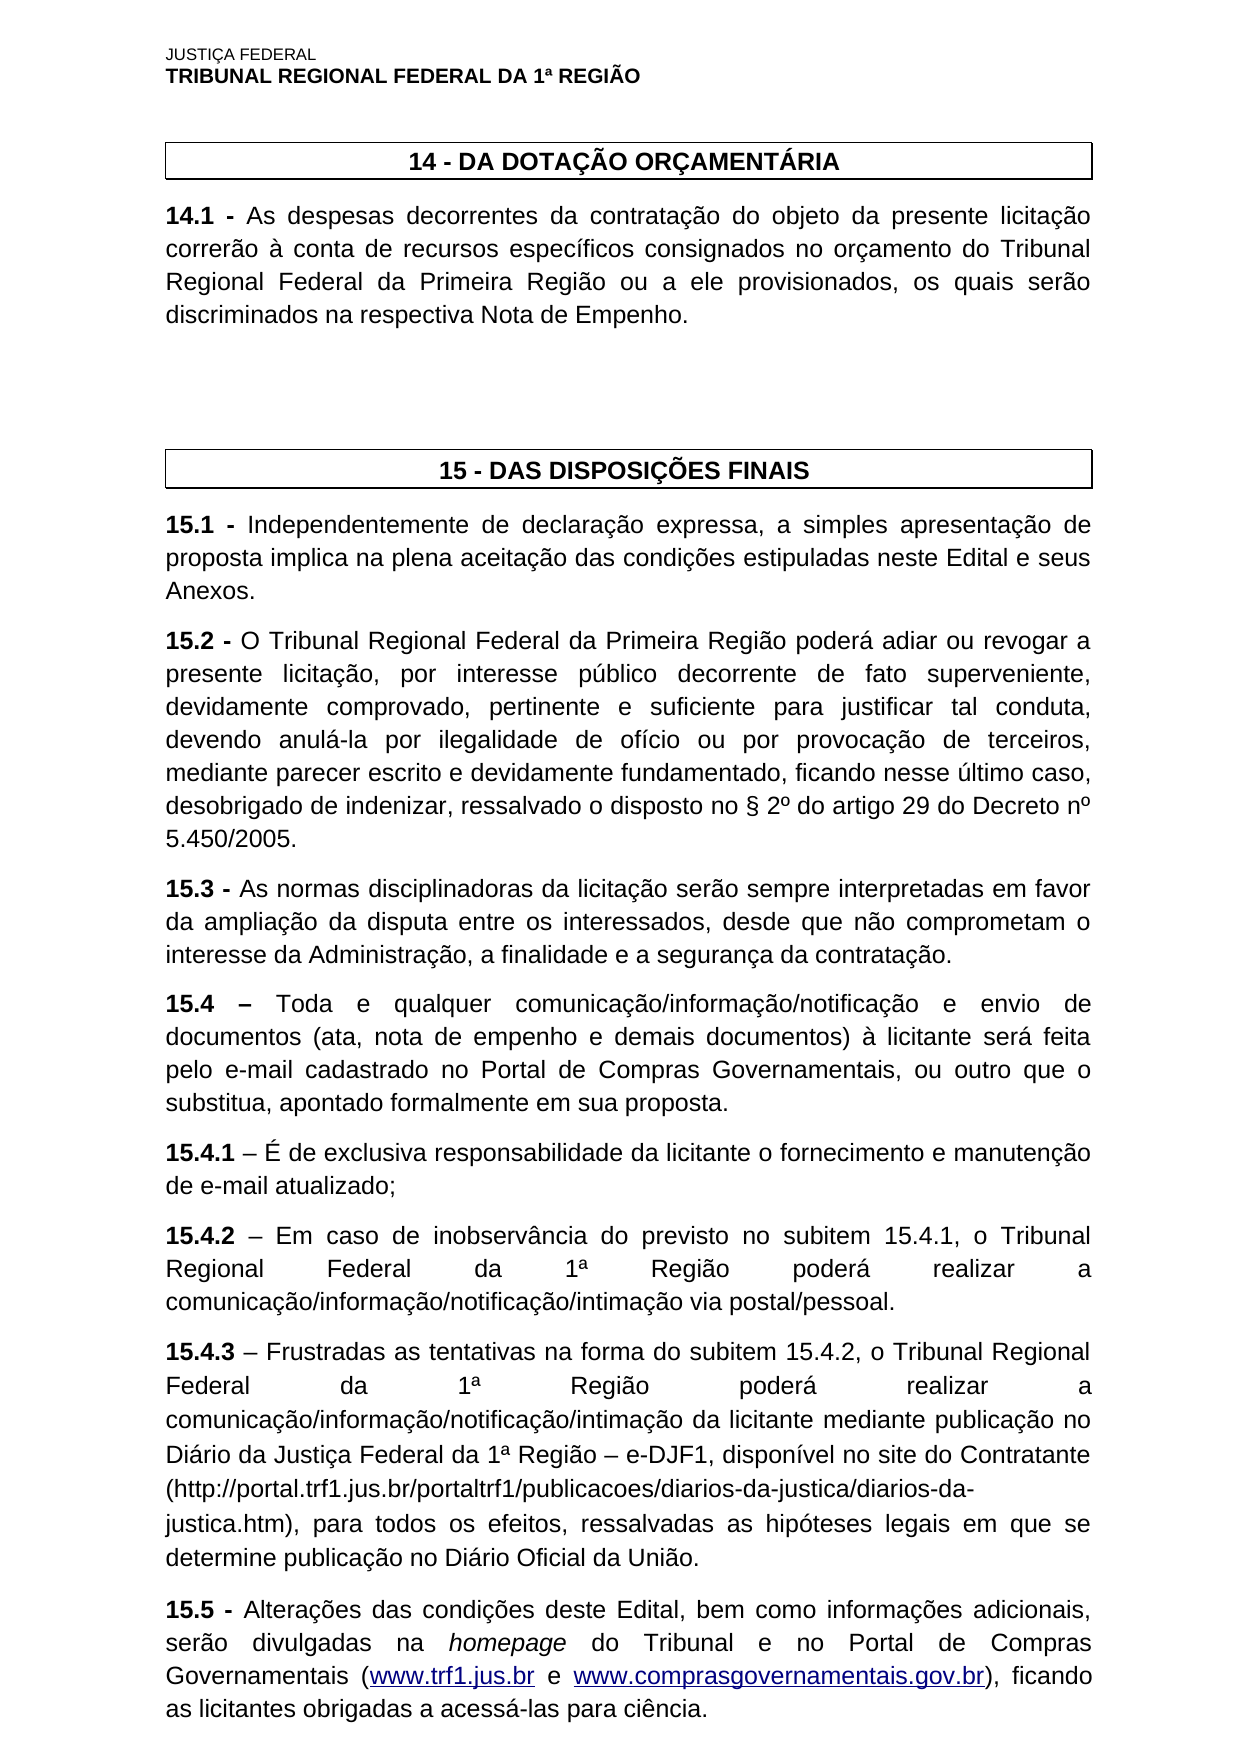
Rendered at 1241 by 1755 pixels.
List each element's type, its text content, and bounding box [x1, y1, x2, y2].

text 14.1 - As despesas decorrentes da contratação do objeto da presente licitação correrão à conta de recursos específicos consignados no orçamento do Tribunal Regional Federal da Primeira Região ou a ele provisionados, os quais serão discriminados na respectiva Nota de Empenho. [165, 201, 1093, 329]
text 14 - DA DOTAÇÃO ORÇAMENTÁRIA [166, 143, 1091, 178]
text 15.4.1 – É de exclusiva responsabilidade da licitante o fornecimento e manutenção de e-mail atualizado; [165, 1138, 1093, 1200]
list 15.3 - As normas disciplinadoras da licitação serão sempre interpretadas em favor da ampliação da disputa entre os interessados, desde que não comprometam o interesse da Administração, a finalidade e a segurança da contratação. [165, 874, 1093, 968]
text 15 - DAS DISPOSIÇÕES FINAIS [166, 450, 1091, 487]
text 15.4.2 – Em caso de inobservância do previsto no subitem 15.4.1, o Tribunal Regional Federal da 1ª Região poderá realizar a comunicação/informação/notificação/intimação via postal/pessoal. [165, 1221, 1093, 1316]
text 15.4 – Toda e qualquer comunicação/informação/notificação e envio de documentos (ata, nota de empenho e demais documentos) à licitante será feita pelo e-mail cadastrado no Portal de Compras Governamentais, ou outro que o substitua, apontado formalmente em sua proposta. [165, 989, 1093, 1117]
text 15.5 - Alterações das condições deste Edital, bem como informações adicionais, serão divulgadas na homepage do Tribunal e no Portal de Compras Governamentais (www.trf1.jus.br e www.comprasgovernamentais.gov.br), ficando as licitantes obrigadas a acessá-las para ciência. [165, 1594, 1093, 1722]
list 15.2 - O Tribunal Regional Federal da Primeira Região poderá adiar ou revogar a presente licitação, por interesse público decorrente de fato superveniente, devidamente comprovado, pertinente e suficiente para justificar tal conduta, devendo anulá-la por ilegalidade de ofício ou por provocação de terceiros, mediante parecer escrito e devidamente fundamentado, ficando nesse último caso, desobrigado de indenizar, ressalvado o disposto no § 2º do artigo 29 do Decreto nº 5.450/2005. [165, 626, 1093, 853]
list 15.1 - Independentemente de declaração expressa, a simples apresentação de proposta implica na plena aceitação das condições estipuladas neste Edital e seus Anexos. [165, 510, 1093, 605]
text 15.4.3 – Frustradas as tentativas na forma do subitem 15.4.2, o Tribunal Regional Federal da 1ª Região poderá realizar a comunicação/informação/notificação/intimação da licitante mediante publicação no Diário da Justiça Federal da 1ª Região – e-DJF1, disponível no site do Contratante (http://portal.trf1.jus.br/portaltrf1/publicacoes/diarios-da-justica/diarios-da-justica.htm), para todos os efeitos, ressalvadas as hipóteses legais em que se determine publicação no Diário Oficial da União. [165, 1337, 1093, 1572]
